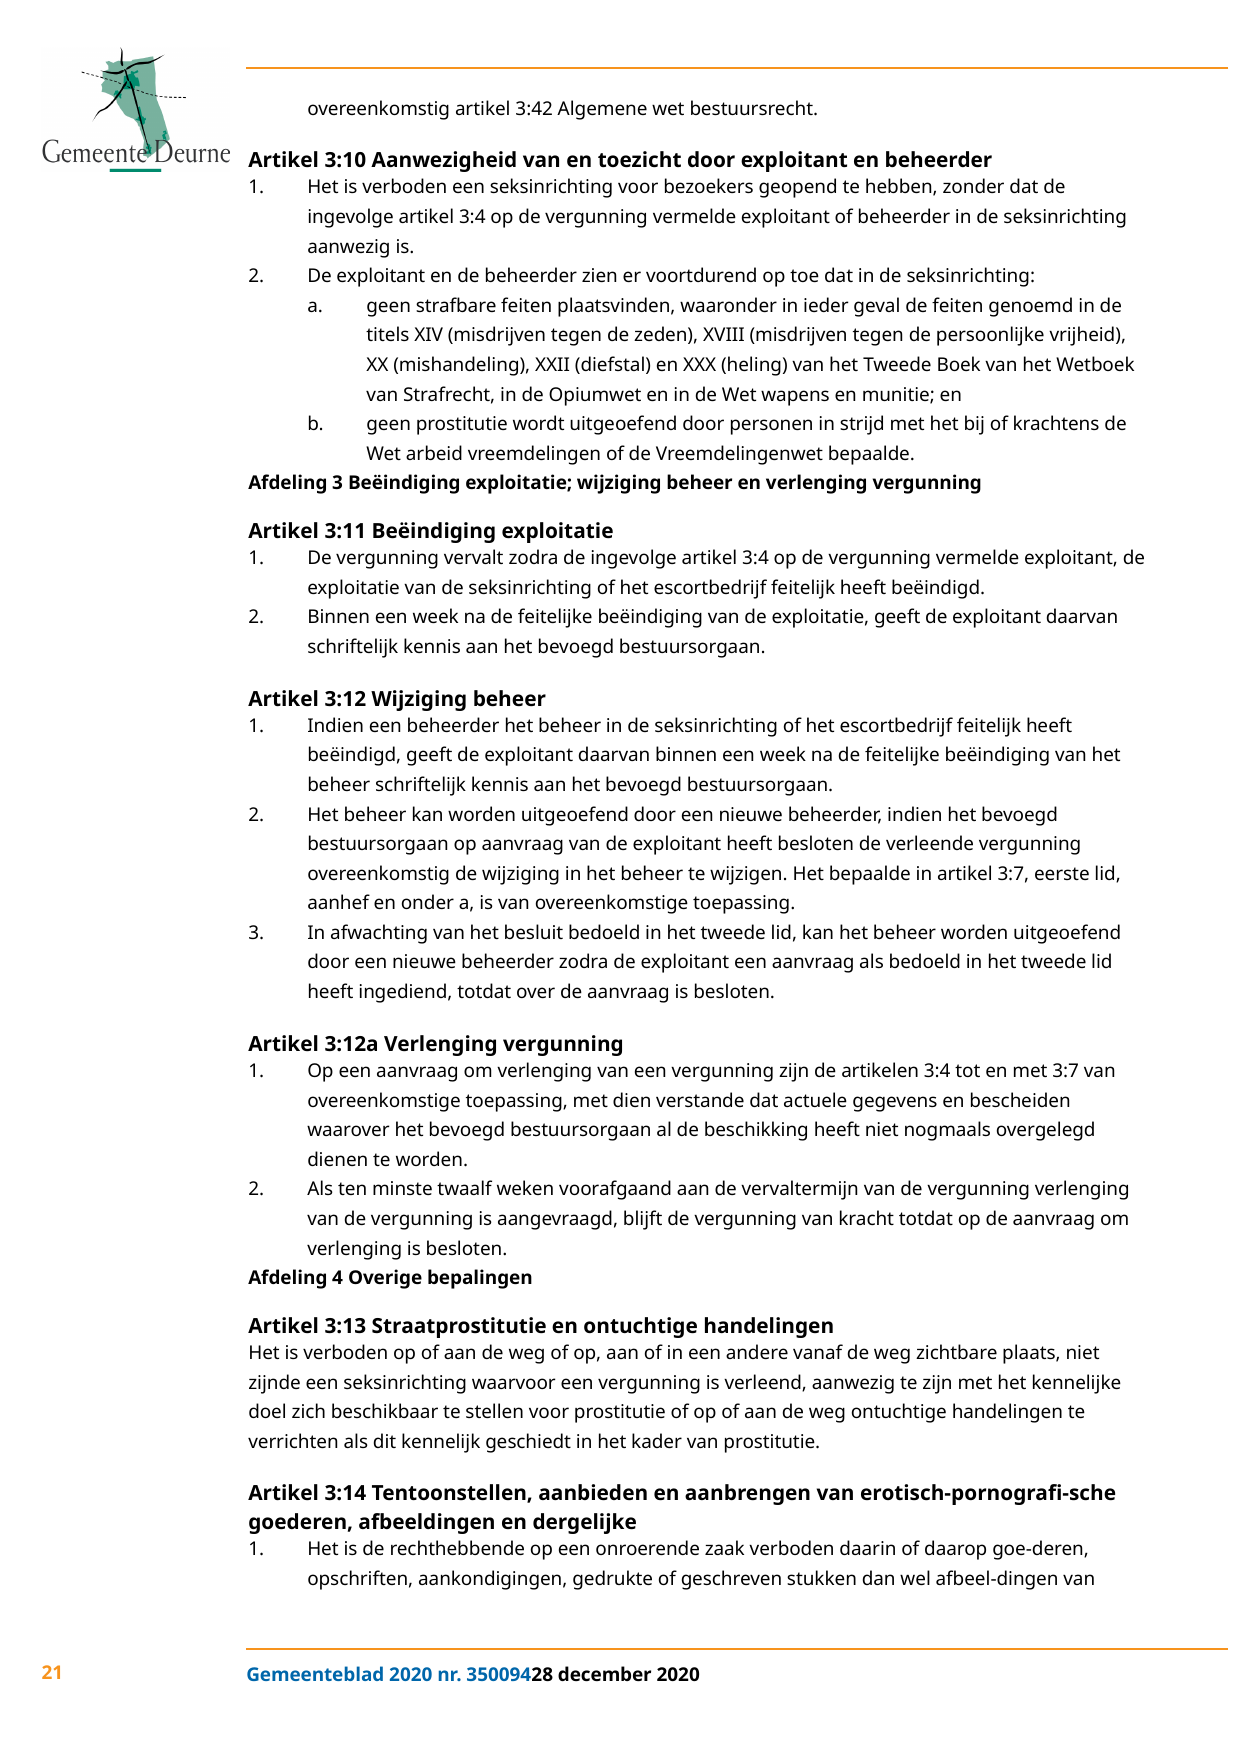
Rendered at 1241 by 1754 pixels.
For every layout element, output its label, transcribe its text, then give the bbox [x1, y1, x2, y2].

list Indien een beheerder het beheer in de seksinrichting of het escortbedrijf feitelijk heeft beëindigd, geeft de exploitant daarvan binnen een week na de feitelijke beëindiging van het beheer schriftelijk kennis aan het bevoegd bestuursorgaan. [248, 712, 1152, 797]
text Artikel 3:14 Tentoonstellen, aanbieden en aanbrengen van erotisch-pornografi-sche goederen, afbeeldingen en dergelijke [248, 1478, 1152, 1535]
list Het is de rechthebbende op een onroerende zaak verboden daarin of daarop goe-deren, opschriften, aankondigingen, gedrukte of geschreven stukken dan wel afbeel-dingen van [248, 1535, 1152, 1591]
list Op een aanvraag om verlenging van een vergunning zijn de artikelen 3:4 tot en met 3:7 van overeenkomstige toepassing, met dien verstande dat actuele gegevens en bescheiden waarover het bevoegd bestuursorgaan al de beschikking heeft niet nogmaals overgelegd dienen te worden. [248, 1057, 1152, 1172]
text Artikel 3:10 Aanwezigheid van en toezicht door exploitant en beheerder [248, 145, 1152, 174]
list geen strafbare feiten plaatsvinden, waaronder in ieder geval de feiten genoemd in de titels XIV (misdrijven tegen de zeden), XVIII (misdrijven tegen de persoonlijke vrijheid), XX (mishandeling), XXII (diefstal) en XXX (heling) van het Tweede Boek van het Wetboek van Strafrecht, in de Opiumwet en in de Wet wapens en munitie; en [307, 292, 1152, 406]
list In afwachting van het besluit bedoeld in het tweede lid, kan het beheer worden uitgeoefend door een nieuwe beheerder zodra de exploitant een aanvraag als bedoeld in het tweede lid heeft ingediend, totdat over de aanvraag is besloten. [248, 919, 1152, 1004]
list De exploitant en de beheerder zien er voortdurend op toe dat in de seksinrichting: [248, 262, 1152, 288]
list Binnen een week na de feitelijke beëindiging van de exploitatie, geeft de exploitant daarvan schriftelijk kennis aan het bevoegd bestuursorgaan. [248, 604, 1152, 659]
text Artikel 3:13 Straatprostitutie en ontuchtige handelingen [248, 1311, 1152, 1339]
text Afdeling 3 Beëindiging exploitatie; wijziging beheer en verlenging vergunning [248, 469, 1152, 495]
list Als ten minste twaalf weken voorafgaand aan de vervaltermijn van de vergunning verlenging van de vergunning is aangevraagd, blijft de vergunning van kracht totdat op de aanvraag om verlenging is besloten. [248, 1176, 1152, 1260]
list overeenkomstig artikel 3:42 Algemene wet bestuursrecht. [248, 95, 1152, 121]
text Artikel 3:12 Wijziging beheer [248, 684, 1152, 712]
text Afdeling 4 Overige bepalingen [248, 1264, 1152, 1290]
list De vergunning vervalt zodra de ingevolge artikel 3:4 op de vergunning vermelde exploitant, de exploitatie van de seksinrichting of het escortbedrijf feitelijk heeft beëindigd. [248, 544, 1152, 600]
text Artikel 3:11 Beëindiging exploitatie [248, 516, 1152, 544]
text Het is verboden op of aan de weg of op, aan of in een andere vanaf de weg zichtbare plaats, niet zijnde een seksinrichting waarvoor een vergunning is verleend, aanwezig te zijn met het kennelijke doel zich beschikbaar te stellen voor prostitutie of op of aan de weg ontuchtige handelingen te verrichten als dit kennelijk geschiedt in het kader van prostitutie. [248, 1339, 1152, 1454]
list Het beheer kan worden uitgeoefend door een nieuwe beheerder, indien het bevoegd bestuursorgaan op aanvraag van de exploitant heeft besloten de verleende vergunning overeenkomstig de wijziging in het beheer te wijzigen. Het bepaalde in artikel 3:7, eerste lid, aanhef en onder a, is van overeenkomstige toepassing. [248, 801, 1152, 915]
list Het is verboden een seksinrichting voor bezoekers geopend te hebben, zonder dat de ingevolge artikel 3:4 op de vergunning vermelde exploitant of beheerder in de seksinrichting aanwezig is. [248, 174, 1152, 258]
text Artikel 3:12a Verlenging vergunning [248, 1029, 1152, 1057]
list geen prostitutie wordt uitgeoefend door personen in strijd met het bij of krachtens de Wet arbeid vreemdelingen of de Vreemdelingenwet bepaalde. [307, 410, 1152, 466]
picture [41, 47, 231, 172]
